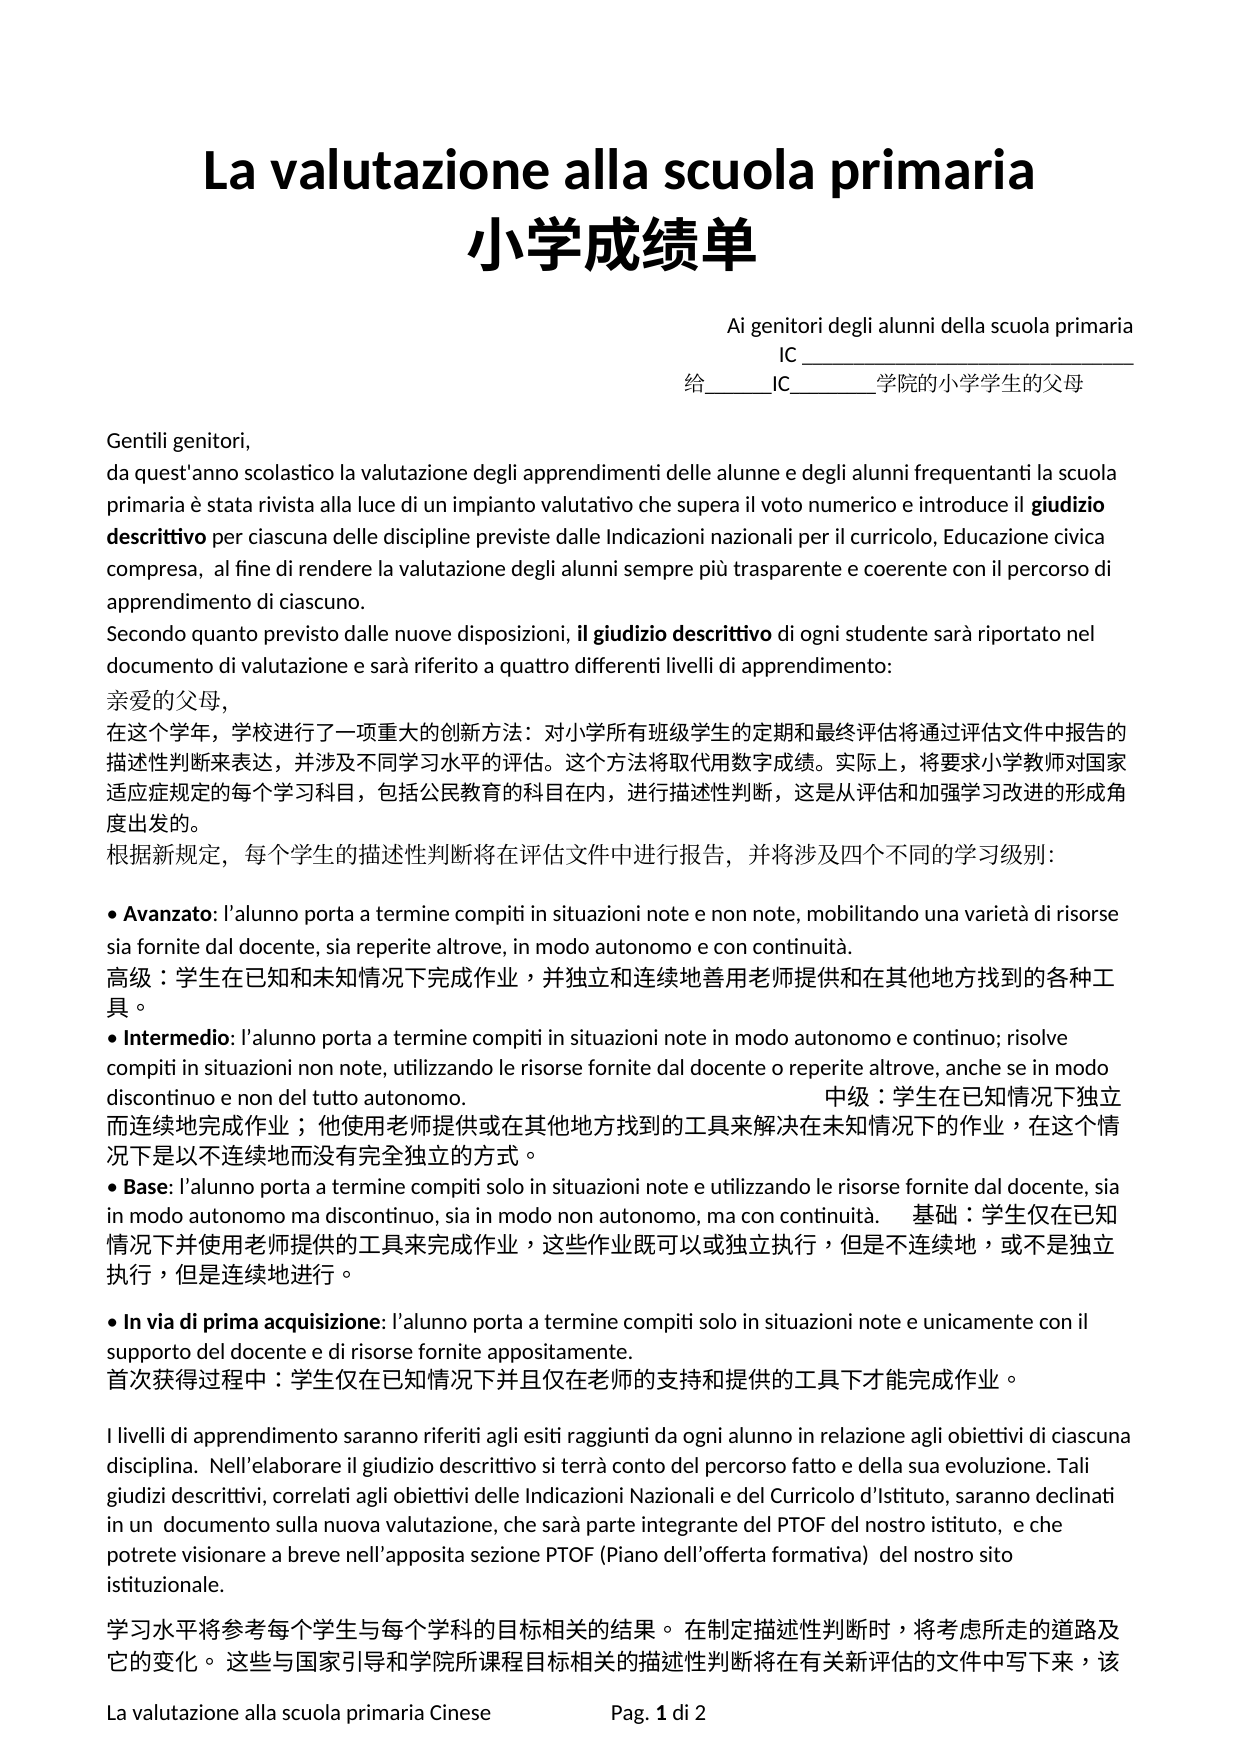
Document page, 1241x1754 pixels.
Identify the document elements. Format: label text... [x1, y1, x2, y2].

text • Avanzato: l’alunno porta a termine compiti in situazioni note e non note, mobilitando una varietà di risorse sia fornite dal docente, sia reperite altrove, in modo autonomo e con continuità. [106, 870, 1134, 960]
text 学习水平将参考每个学生与每个学科的目标相关的结果。 在制定描述性判断时，将考虑所走的道路及它的变化。 这些与国家引导和学院所课程目标相关的描述性判断将在有关新评估的文件中写下来，该 [106, 1616, 1134, 1677]
text 在这个学年，学校进行了一项重大的创新方法：对小学所有班级学生的定期和最终评估将通过评估文件中报告的描述性判断来表达，并涉及不同学习水平的评估。这个方法将取代用数字成绩。实际上，将要求小学教师对国家适应症规定的每个学习科目，包括公民教育的科目在内，进行描述性判断，这是从评估和加强学习改进的形成角度出发的。 [106, 716, 1134, 837]
text 根据新规定，每个学生的描述性判断将在评估文件中进行报告，并将涉及四个不同的学习级别： [106, 837, 1134, 870]
text da quest'anno scolastico la valutazione degli apprendimenti delle alunne e degli alunni frequentanti la scuola primaria è stata rivista alla luce di un impianto valutativo che supera il voto numerico e introduce il giudizio descrittivo per ciascuna delle discipline previste dalle Indicazioni nazionali per il curricolo, Educazione civica compresa, al fine di rendere la valutazione degli alunni sempre più trasparente e coerente con il percorso di apprendimento di ciascuno. [106, 458, 1134, 615]
text 小学成绩单 [106, 204, 1134, 284]
text Secondo quanto previsto dalle nuove disposizioni, il giudizio descrittivo di ogni studente sarà riportato nel documento di valutazione e sarà riferito a quattro differenti livelli di apprendimento: [106, 619, 1134, 679]
text I livelli di apprendimento saranno riferiti agli esiti raggiunti da ogni alunno in relazione agli obiettivi di ciascuna disciplina. Nell’elaborare il giudizio descrittivo si terrà conto del percorso fatto e della sua evoluzione. Tali giudizi descrittivi, correlati agli obiettivi delle Indicazioni Nazionali e del Curricolo d’Istituto, saranno declinati in un documento sulla nuova valutazione, che sarà parte integrante del PTOF del nostro istituto, e che potrete visionare a breve nell’apposita sezione PTOF (Piano dell’offerta formativa) del nostro sito istituzionale. [106, 1394, 1134, 1598]
text IC ________________________________ [106, 340, 1134, 368]
text 高级：学生在已知和未知情况下完成作业，并独立和连续地善用老师提供和在其他地方找到的各种工具。 • Intermedio: l’alunno porta a termine compiti in situazioni note in modo autonomo e continuo; risolve compiti in situazioni non note, utilizzando le risorse fornite dal docente o reperite altrove, anche se in modo discontinuo e non del tutto autonomo. 中级：学生在已知情况下独立而连续地完成作业； 他使用老师提供或在其他地方找到的工具来解决在未知情况下的作业，在这个情况下是以不连续地而没有完全独立的方式。 • Base: l’alunno porta a termine compiti solo in situazioni note e utilizzando le risorse fornite dal docente, sia in modo autonomo ma discontinuo, sia in modo non autonomo, ma con continuità. 基础：学生仅在已知情况下并使用老师提供的工具来完成作业，这些作业既可以或独立执行，但是不连续地，或不是独立执行，但是连续地进行。 [106, 964, 1134, 1289]
text 首次获得过程中：学生仅在已知情况下并且仅在老师的支持和提供的工具下才能完成作业。 [106, 1366, 1134, 1394]
text 给_______IC_________学院的小学学生的父母 [106, 368, 1134, 398]
text Ai genitori degli alunni della scuola primaria [106, 312, 1134, 340]
text Gentili genitori, [106, 426, 1134, 454]
text 亲爱的父母， [106, 683, 1134, 716]
text La valutazione alla scuola primaria [106, 133, 1134, 204]
text • In via di prima acquisizione: l’alunno porta a termine compiti solo in situazioni note e unicamente con il supporto del docente e di risorse fornite appositamente. [106, 1307, 1134, 1366]
